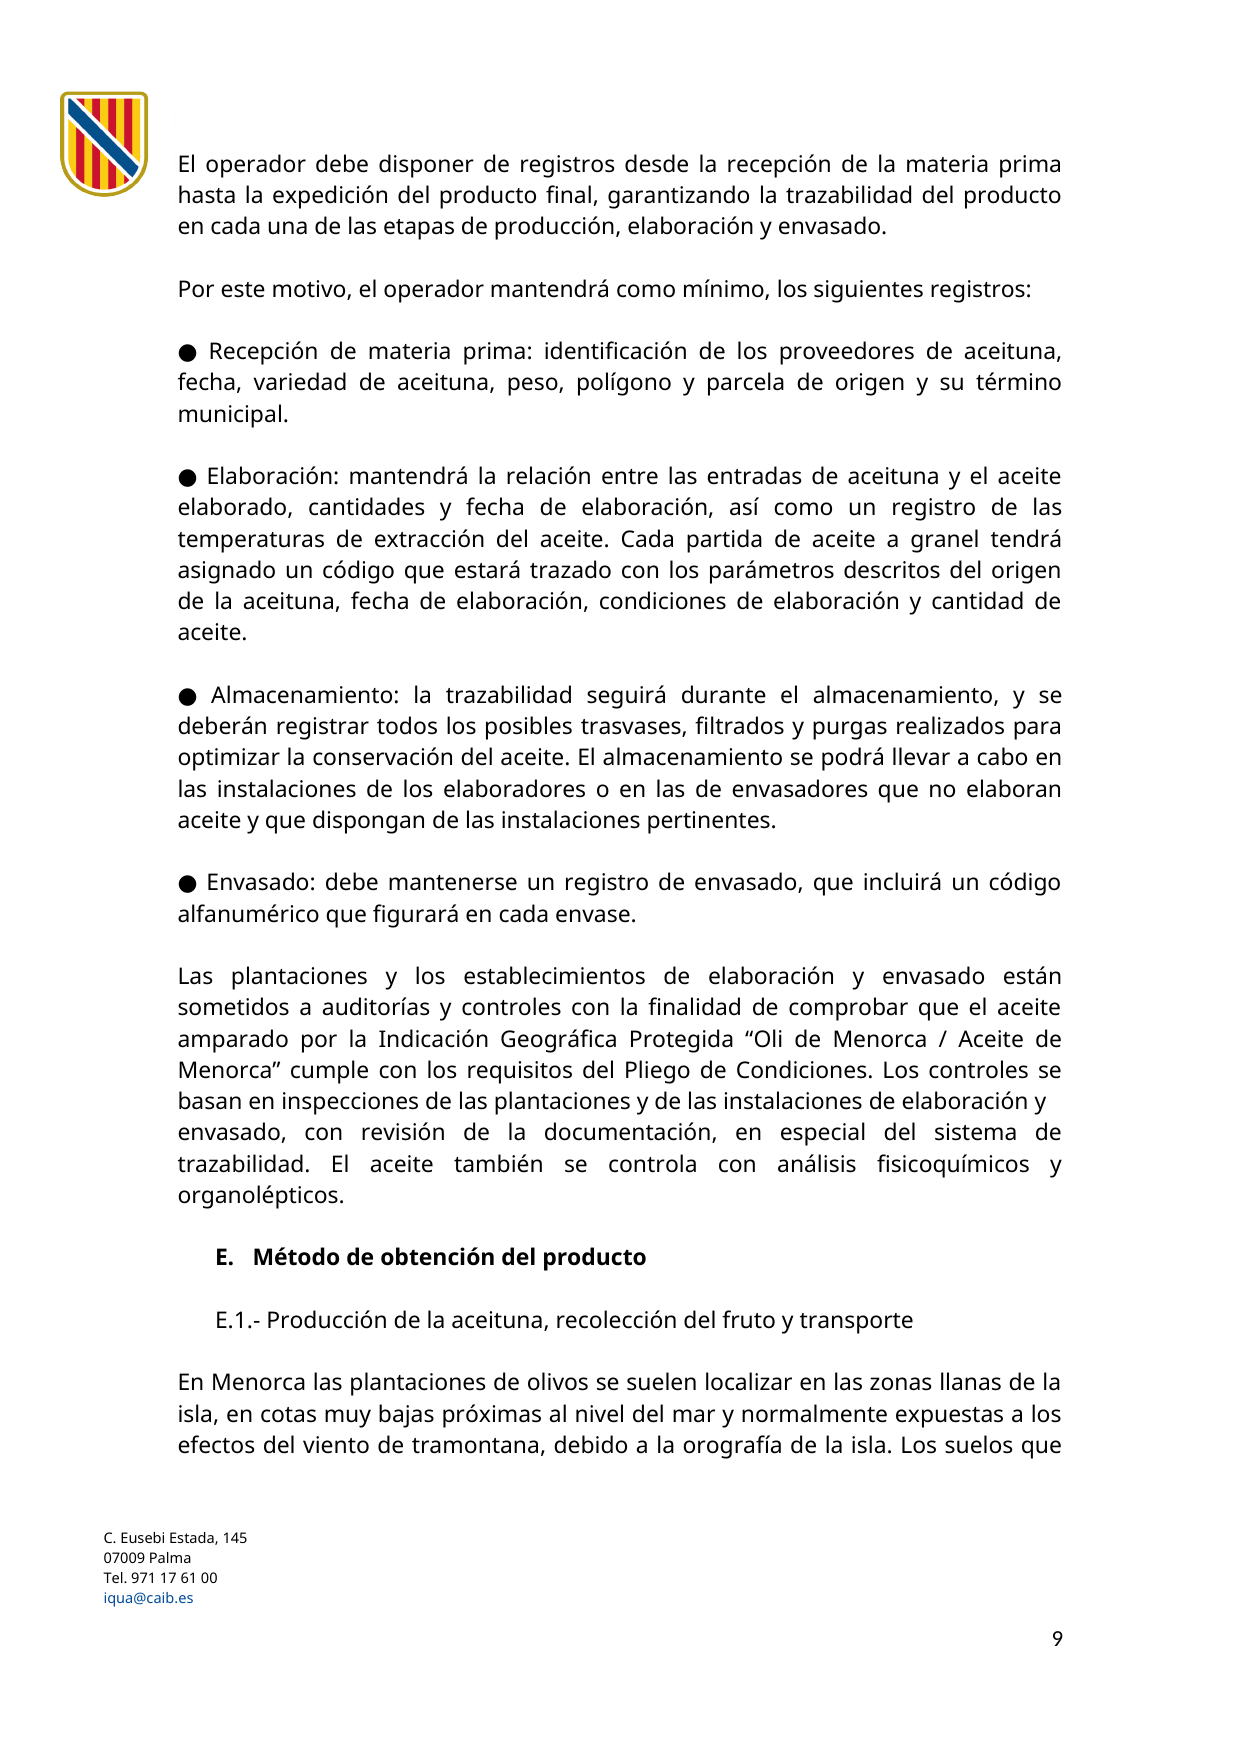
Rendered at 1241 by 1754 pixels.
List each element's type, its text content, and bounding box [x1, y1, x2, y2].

text Por este motivo, el operador mantendrá como mínimo, los siguientes registros: [177, 273, 1063, 304]
text E.1.- Producción de la aceituna, recolección del fruto y transporte [177, 1304, 1063, 1335]
list Método de obtención del producto [215, 1241, 1063, 1273]
text Las plantaciones y los establecimientos de elaboración y envasado están sometidos a auditorías y controles con la finalidad de comprobar que el aceite amparado por la Indicación Geográfica Protegida “Oli de Menorca / Aceite de Menorca” cumple con los requisitos del Pliego de Condiciones. Los controles se basan en inspecciones de las plantaciones y de las instalaciones de elaboración y [177, 960, 1063, 1116]
text En Menorca las plantaciones de olivos se suelen localizar en las zonas llanas de la isla, en cotas muy bajas próximas al nivel del mar y normalmente expuestas a los efectos del viento de tramontana, debido a la orografía de la isla. Los suelos que [177, 1366, 1063, 1460]
text ● Elaboración: mantendrá la relación entre las entradas de aceituna y el aceite elaborado, cantidades y fecha de elaboración, así como un registro de las temperaturas de extracción del aceite. Cada partida de aceite a granel tendrá asignado un código que estará trazado con los parámetros descritos del origen de la aceituna, fecha de elaboración, condiciones de elaboración y cantidad de aceite. [177, 460, 1063, 648]
text ● Envasado: debe mantenerse un registro de envasado, que incluirá un código alfanumérico que figurará en cada envase. [177, 866, 1063, 929]
text ● Almacenamiento: la trazabilidad seguirá durante el almacenamiento, y se deberán registrar todos los posibles trasvases, filtrados y purgas realizados para optimizar la conservación del aceite. El almacenamiento se podrá llevar a cabo en las instalaciones de los elaboradores o en las de envasadores que no elaboran aceite y que dispongan de las instalaciones pertinentes. [177, 679, 1063, 835]
picture [31, 85, 178, 208]
text envasado, con revisión de la documentación, en especial del sistema de trazabilidad. El aceite también se controla con análisis fisicoquímicos y organolépticos. [177, 1116, 1063, 1210]
text El operador debe disponer de registros desde la recepción de la materia prima hasta la expedición del producto final, garantizando la trazabilidad del producto en cada una de las etapas de producción, elaboración y envasado. [177, 148, 1063, 241]
text ● Recepción de materia prima: identificación de los proveedores de aceituna, fecha, variedad de aceituna, peso, polígono y parcela de origen y su término municipal. [177, 335, 1063, 429]
